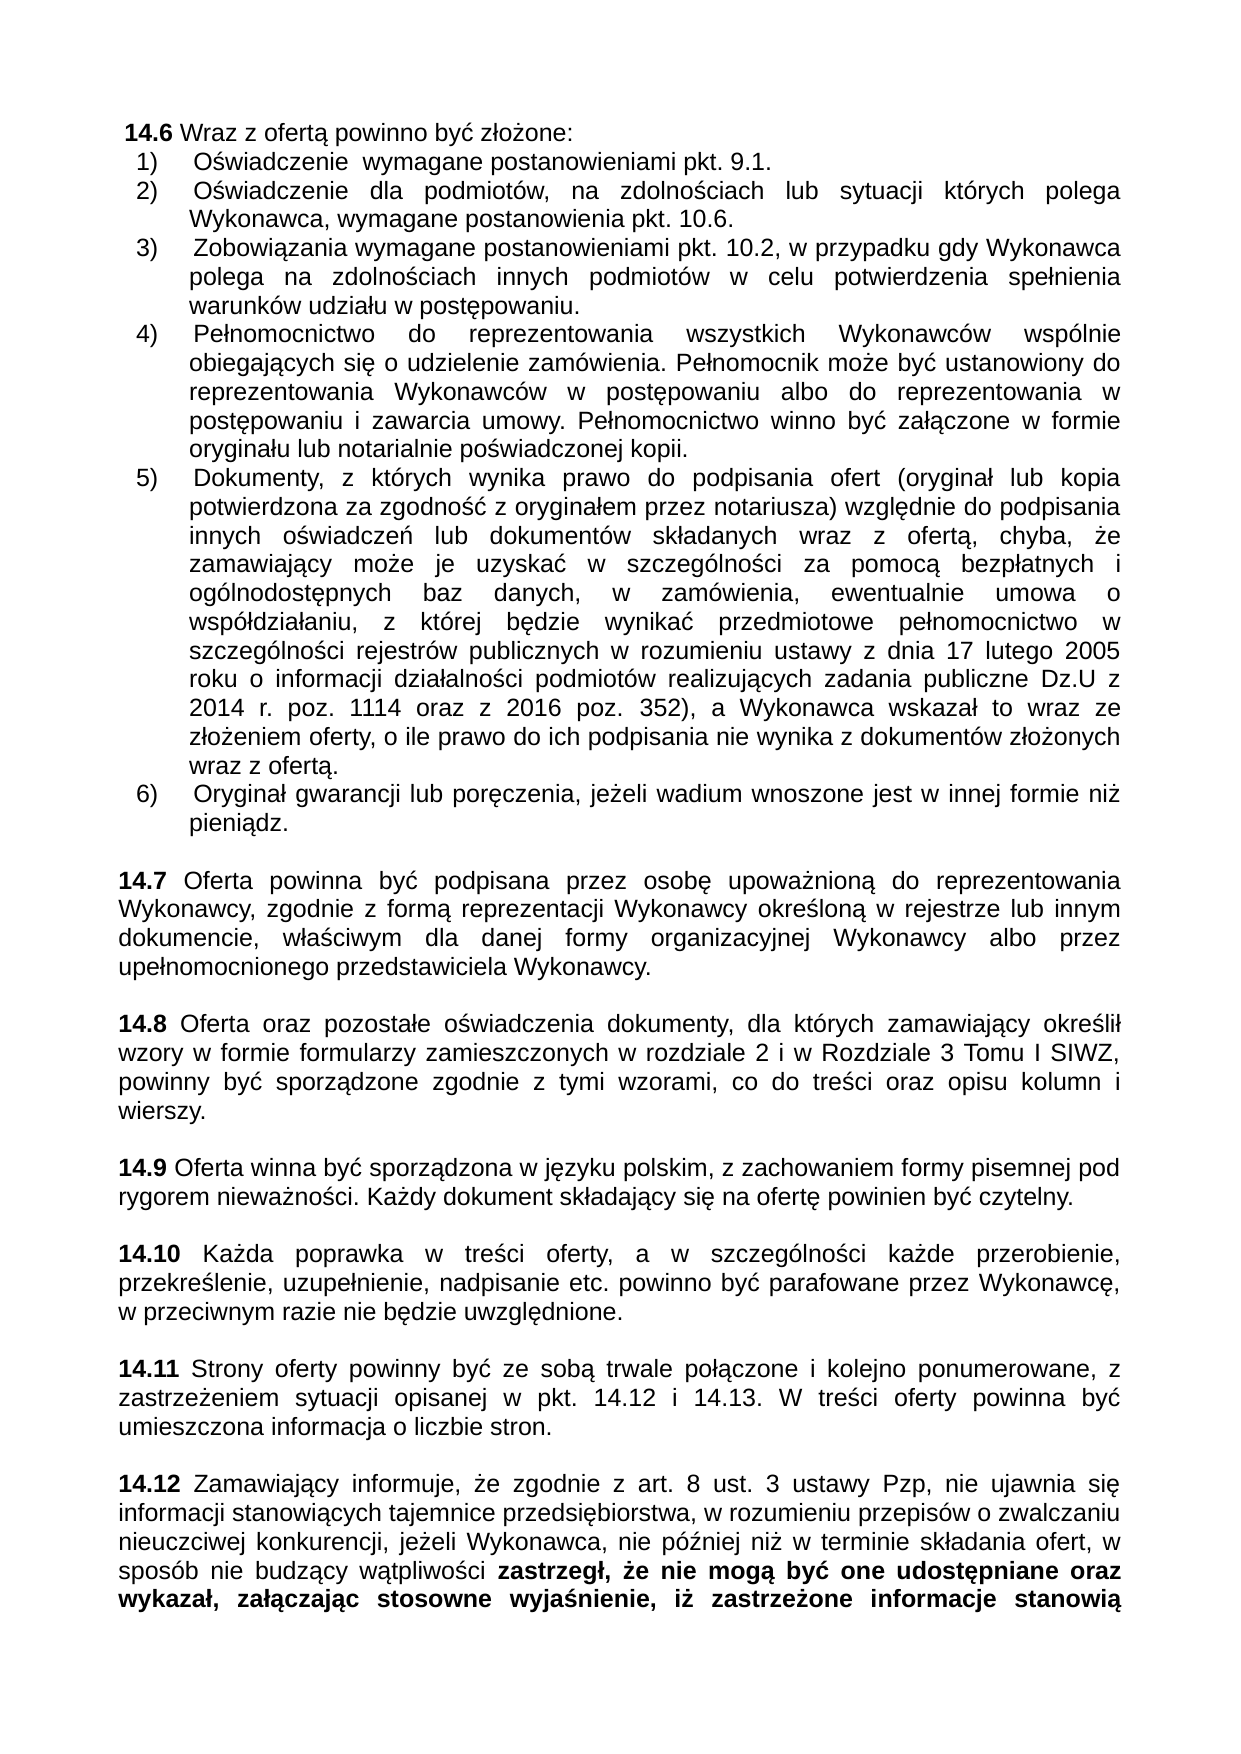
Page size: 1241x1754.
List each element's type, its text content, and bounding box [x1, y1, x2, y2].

list Oświadczenie dla podmiotów, na zdolnościach lub sytuacji których polega Wykonawca, wymagane postanowienia pkt. 10.6. [136, 176, 1122, 233]
list 14.9 Oferta winna być sporządzona w języku polskim, z zachowaniem formy pisemnej pod rygorem nieważności. Każdy dokument składający się na ofertę powinien być czytelny. [118, 1153, 1122, 1211]
list 14.12 Zamawiający informuje, że zgodnie z art. 8 ust. 3 ustawy Pzp, nie ujawnia się informacji stanowiących tajemnice przedsiębiorstwa, w rozumieniu przepisów o zwalczaniu nieuczciwej konkurencji, jeżeli Wykonawca, nie później niż w terminie składania ofert, w sposób nie budzący wątpliwości zastrzegł, że nie mogą być one udostępniane oraz wykazał, załączając stosowne wyjaśnienie, iż zastrzeżone informacje stanowią [118, 1469, 1122, 1613]
list 14.8 Oferta oraz pozostałe oświadczenia dokumenty, dla których zamawiający określił wzory w formie formularzy zamieszczonych w rozdziale 2 i w Rozdziale 3 Tomu I SIWZ, powinny być sporządzone zgodnie z tymi wzorami, co do treści oraz opisu kolumn i wierszy. [118, 1009, 1122, 1124]
list 14.7 Oferta powinna być podpisana przez osobę upoważnioną do reprezentowania Wykonawcy, zgodnie z formą reprezentacji Wykonawcy określoną w rejestrze lub innym dokumencie, właściwym dla danej formy organizacyjnej Wykonawcy albo przez upełnomocnionego przedstawiciela Wykonawcy. [118, 866, 1122, 981]
list Pełnomocnictwo do reprezentowania wszystkich Wykonawców wspólnie obiegających się o udzielenie zamówienia. Pełnomocnik może być ustanowiony do reprezentowania Wykonawców w postępowaniu albo do reprezentowania w postępowaniu i zawarcia umowy. Pełnomocnictwo winno być załączone w formie oryginału lub notarialnie poświadczonej kopii. [136, 319, 1122, 463]
list Oświadczenie wymagane postanowieniami pkt. 9.1. [136, 147, 1122, 176]
list Oryginał gwarancji lub poręczenia, jeżeli wadium wnoszone jest w innej formie niż pieniądz. [136, 779, 1122, 837]
list 14.6 Wraz z ofertą powinno być złożone: [124, 118, 1122, 147]
list 14.11 Strony oferty powinny być ze sobą trwale połączone i kolejno ponumerowane, z zastrzeżeniem sytuacji opisanej w pkt. 14.12 i 14.13. W treści oferty powinna być umieszczona informacja o liczbie stron. [118, 1354, 1122, 1441]
list Zobowiązania wymagane postanowieniami pkt. 10.2, w przypadku gdy Wykonawca polega na zdolnościach innych podmiotów w celu potwierdzenia spełnienia warunków udziału w postępowaniu. [136, 233, 1122, 319]
list Dokumenty, z których wynika prawo do podpisania ofert (oryginał lub kopia potwierdzona za zgodność z oryginałem przez notariusza) względnie do podpisania innych oświadczeń lub dokumentów składanych wraz z ofertą, chyba, że zamawiający może je uzyskać w szczególności za pomocą bezpłatnych i ogólnodostępnych baz danych, w zamówienia, ewentualnie umowa o współdziałaniu, z której będzie wynikać przedmiotowe pełnomocnictwo w szczególności rejestrów publicznych w rozumieniu ustawy z dnia 17 lutego 2005 roku o informacji działalności podmiotów realizujących zadania publiczne Dz.U z 2014 r. poz. 1114 oraz z 2016 poz. 352), a Wykonawca wskazał to wraz ze złożeniem oferty, o ile prawo do ich podpisania nie wynika z dokumentów złożonych wraz z ofertą. [136, 463, 1122, 779]
list 14.10 Każda poprawka w treści oferty, a w szczególności każde przerobienie, przekreślenie, uzupełnienie, nadpisanie etc. powinno być parafowane przez Wykonawcę, w przeciwnym razie nie będzie uwzględnione. [118, 1239, 1122, 1326]
